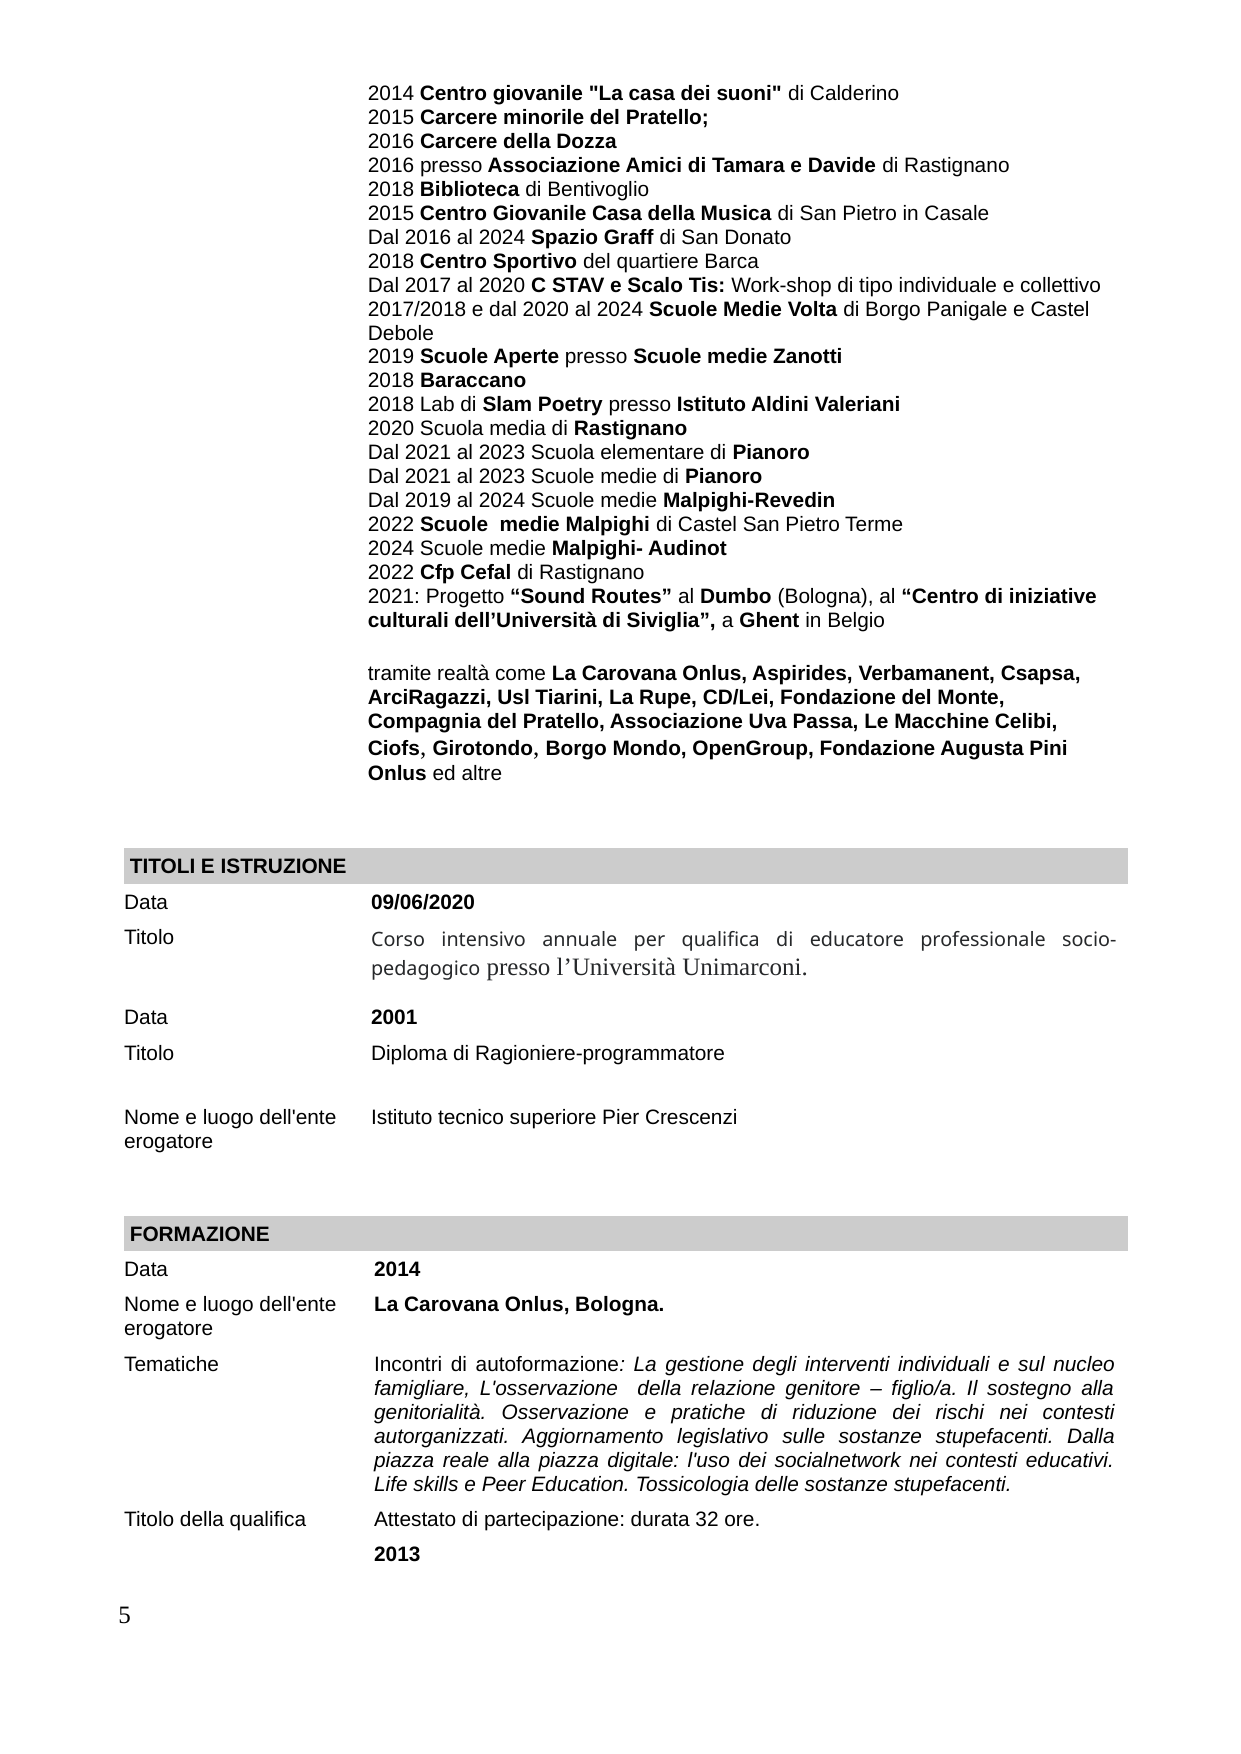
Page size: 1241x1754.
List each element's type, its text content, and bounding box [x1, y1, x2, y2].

table_cell Titolo [118, 1035, 365, 1099]
table_cell Tematiche [118, 1346, 368, 1501]
table_header 09/06/2020 [365, 884, 1123, 919]
table_cell 2001 [365, 999, 1123, 1035]
table_header Data [118, 1251, 368, 1287]
table_cell 2013 [368, 1537, 1123, 1572]
table_cell Incontri di autoformazione: La gestione degli interventi individuali e sul nucleo famigliare, L'osservazione della relazione genitore – figlio/a. Il sostegno alla genitorialità. Osservazione e pratiche di riduzione dei rischi nei contesti autorganizzati. Aggiornamento legislativo sulle sostanze stupefacenti. Dalla piazza reale alla piazza digitale: l'uso dei socialnetwork nei contesti educativi. Life skills e Peer Education. Tossicologia delle sostanze stupefacenti. [368, 1346, 1123, 1501]
table_cell Data [118, 999, 365, 1035]
table_header FORMAZIONE [124, 1216, 1128, 1251]
table_header Data [118, 884, 365, 919]
table_cell 2014 Centro giovanile "La casa dei suoni" di Calderino 2015 Carcere minorile del Pratello; 2016 Carcere della Dozza 2016 presso Associazione Amici di Tamara e Davide di Rastignano 2018 Biblioteca di Bentivoglio 2015 Centro Giovanile Casa della Musica di San Pietro in Casale Dal 2016 al 2024 Spazio Graff di San Donato 2018 Centro Sportivo del quartiere Barca Dal 2017 al 2020 C STAV e Scalo Tis: Work-shop di tipo individuale e collettivo 2017/2018 e dal 2020 al 2024 Scuole Medie Volta di Borgo Panigale e Castel Debole 2019 Scuole Aperte presso Scuole medie Zanotti 2018 Baraccano 2018 Lab di Slam Poetry presso Istituto Aldini Valeriani 2020 Scuola media di Rastignano Dal 2021 al 2023 Scuola elementare di Pianoro Dal 2021 al 2023 Scuole medie di Pianoro Dal 2019 al 2024 Scuole medie Malpighi-Revedin 2022 Scuole medie Malpighi di Castel San Pietro Terme 2024 Scuole medie Malpighi- Audinot 2022 Cfp Cefal di Rastignano 2021: Progetto “Sound Routes” al Dumbo (Bologna), al “Centro di iniziative culturali dell’Università di Siviglia”, a Ghent in Belgio tramite realtà come La Carovana Onlus, Aspirides, Verbamanent, Csapsa, ArciRagazzi, Usl Tiarini, La Rupe, CD/Lei, Fondazione del Monte, Compagnia del Pratello, Associazione Uva Passa, Le Macchine Celibi, Ciofs, Girotondo, Borgo Mondo, OpenGroup, Fondazione Augusta Pini Onlus ed altre [362, 75, 1123, 791]
table_cell [118, 75, 362, 791]
table_cell Diploma di Ragioniere-programmatore [365, 1035, 1123, 1099]
table_cell Attestato di partecipazione: durata 32 ore. [368, 1501, 1123, 1537]
table_header TITOLI E ISTRUZIONE [124, 848, 1128, 884]
table_cell Nome e luogo dell'ente erogatore [118, 1099, 365, 1158]
table_cell Nome e luogo dell'ente erogatore [118, 1287, 368, 1346]
table_cell La Carovana Onlus, Bologna. [368, 1287, 1123, 1346]
table_cell [118, 1537, 368, 1572]
table_cell Titolo [118, 919, 365, 999]
table_cell Titolo della qualifica [118, 1501, 368, 1537]
table_cell Corso intensivo annuale per qualifica di educatore professionale socio-pedagogico presso l’Università Unimarconi. [365, 919, 1123, 999]
table_header 2014 [368, 1251, 1123, 1287]
table_cell Istituto tecnico superiore Pier Crescenzi [365, 1099, 1123, 1158]
